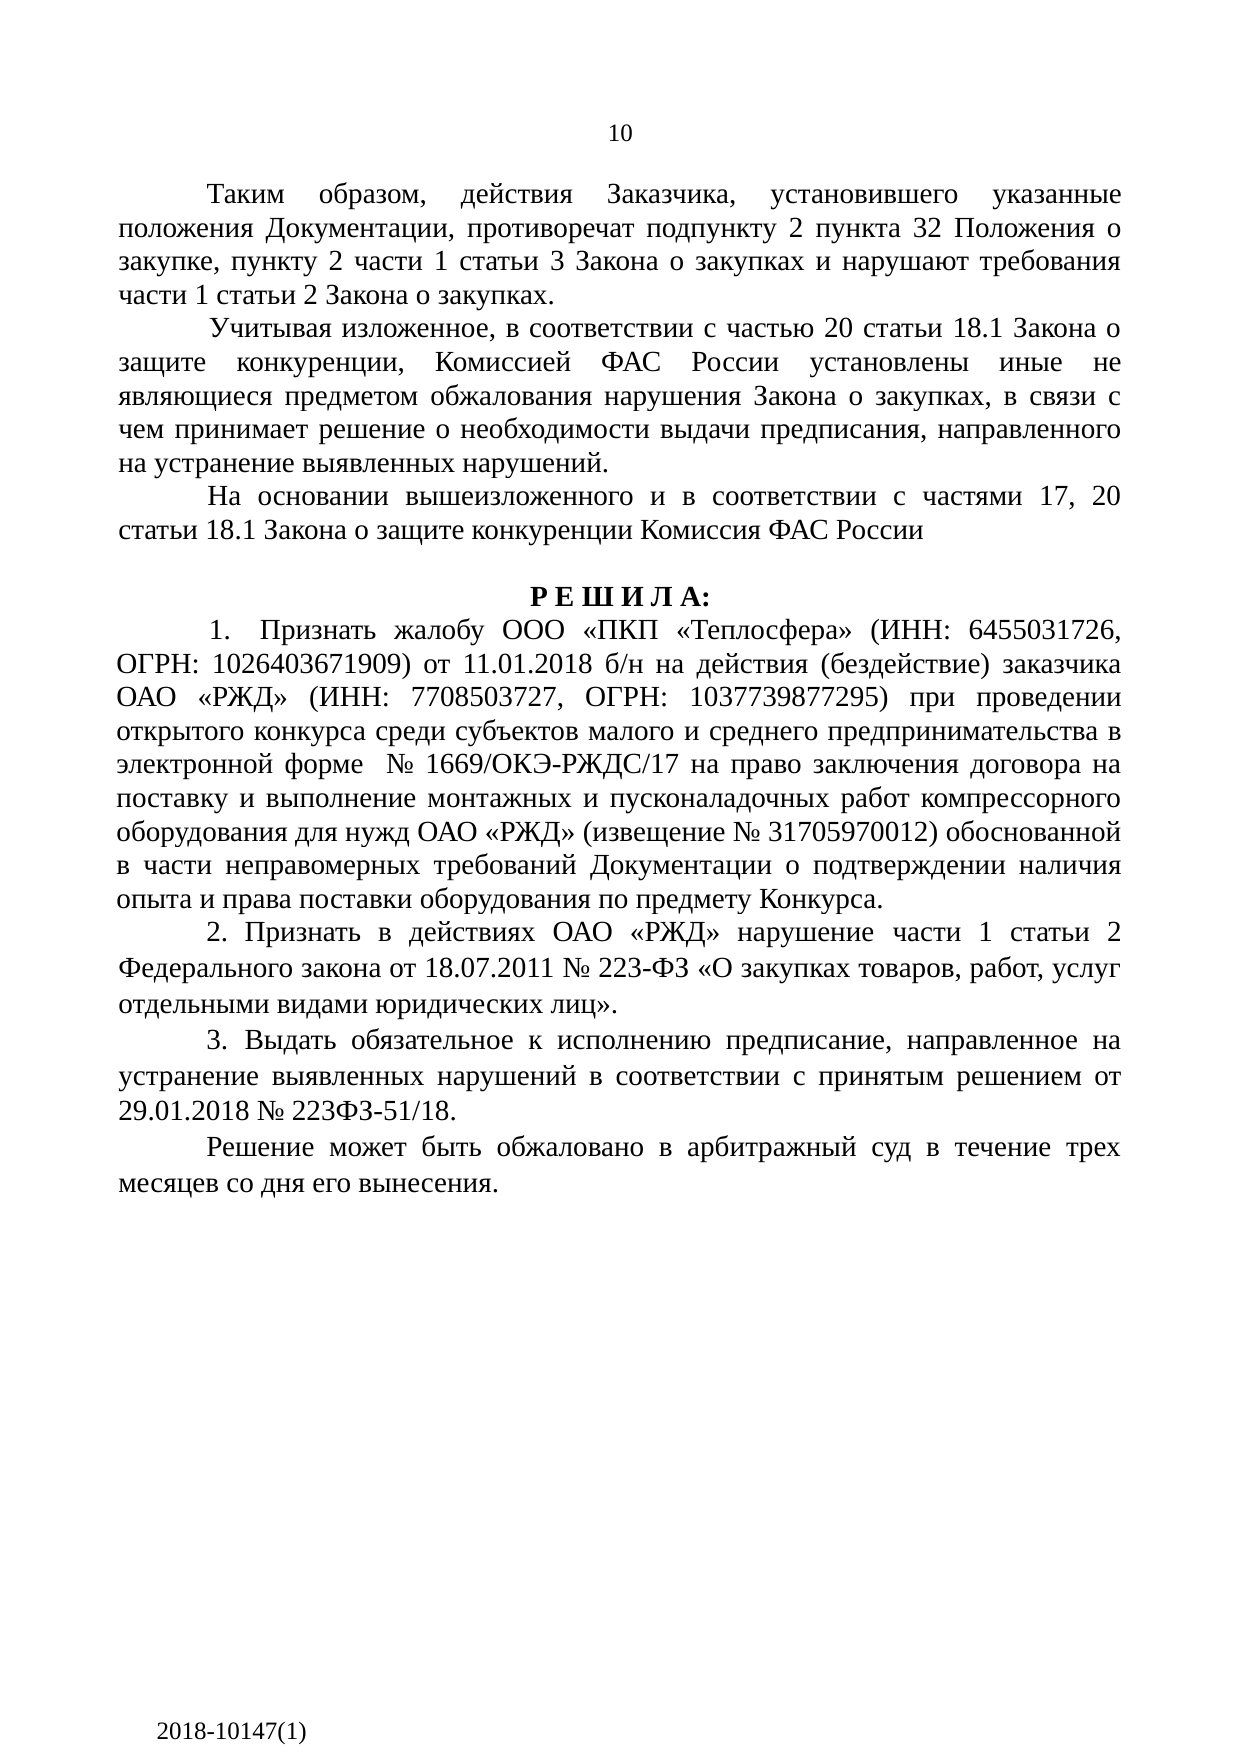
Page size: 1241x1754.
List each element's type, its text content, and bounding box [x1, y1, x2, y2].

list Выдать обязательное к исполнению предписание, направленное на устранение выявленных нарушений в соответствии с принятым решением от 29.01.2018 № 223ФЗ-51/18. [118, 1022, 1122, 1127]
list Признать жалобу ООО «ПКП «Теплосфера» (ИНН: 6455031726, ОГРН: 1026403671909) от 11.01.2018 б/н на действия (бездействие) заказчика ОАО «РЖД» (ИНН: 7708503727, ОГРН: 1037739877295) при проведении открытого конкурса среди субъектов малого и среднего предпринимательства в электронной форме № 1669/ОКЭ-РЖДС/17 на право заключения договора на поставку и выполнение монтажных и пусконаладочных работ компрессорного оборудования для нужд ОАО «РЖД» (извещение № 31705970012) обоснованной в части неправомерных требований Документации о подтверждении наличия опыта и права поставки оборудования по предмету Конкурса. [116, 612, 1122, 914]
text Решение может быть обжаловано в арбитражный суд в течение трех месяцев со дня его вынесения. [118, 1129, 1122, 1199]
text Таким образом, действия Заказчика, установившего указанные положения Документации, противоречат подпункту 2 пункта 32 Положения о закупке, пункту 2 части 1 статьи 3 Закона о закупках и нарушают требования части 1 статьи 2 Закона о закупках. [118, 176, 1122, 311]
text Учитывая изложенное, в соответствии с частью 20 статьи 18.1 Закона о защите конкуренции, Комиссией ФАС России установлены иные не являющиеся предметом обжалования нарушения Закона о закупках, в связи с чем принимает решение о необходимости выдачи предписания, направленного на устранение выявленных нарушений. [118, 311, 1122, 478]
list Признать в действиях ОАО «РЖД» нарушение части 1 статьи 2 Федерального закона от 18.07.2011 № 223-ФЗ «О закупках товаров, работ, услуг отдельными видами юридических лиц». [118, 914, 1122, 1019]
text Р Е Ш И Л А: [118, 579, 1122, 612]
text На основании вышеизложенного и в соответствии с частями 17, 20 статьи 18.1 Закона о защите конкуренции Комиссия ФАС России [118, 478, 1122, 545]
